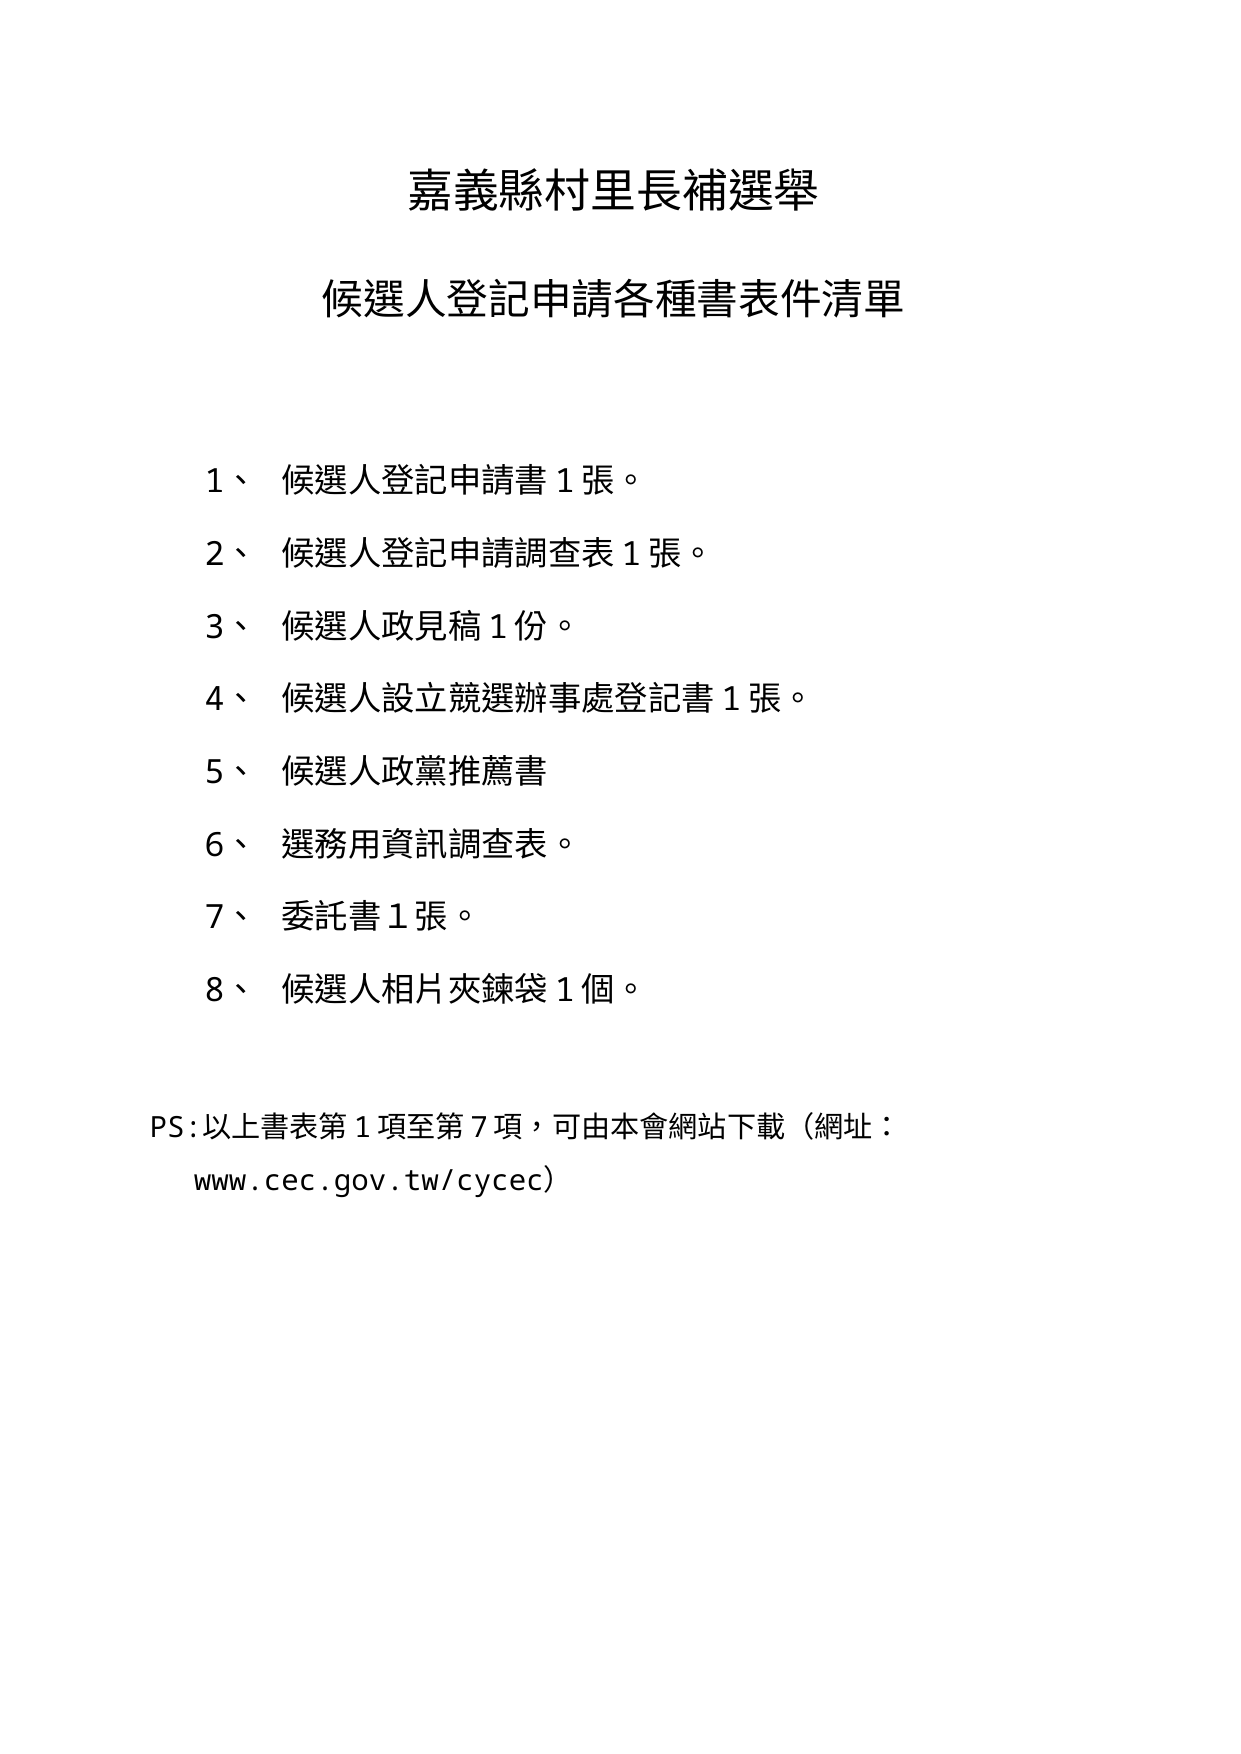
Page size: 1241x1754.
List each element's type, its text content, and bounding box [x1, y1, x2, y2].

list 選務用資訊調查表。 [204, 817, 1136, 866]
text 候選人登記申請各種書表件清單 [90, 266, 1136, 327]
list 候選人政見稿1份。 [204, 599, 1136, 648]
list 候選人相片夾鍊袋1個。 [204, 962, 1136, 1011]
list 委託書１張。 [204, 890, 1136, 938]
text 嘉義縣村里長補選舉 [90, 154, 1136, 221]
text PS:以上書表第1項至第7項，可由本會網站下載（網址：www.cec.gov.tw/cycec） [149, 1103, 1136, 1198]
list 候選人登記申請書1張。 [204, 454, 1136, 503]
list 候選人政黨推薦書 [204, 745, 1136, 793]
list 候選人設立競選辦事處登記書1張。 [204, 672, 1136, 721]
list 候選人登記申請調查表1張。 [204, 527, 1136, 575]
